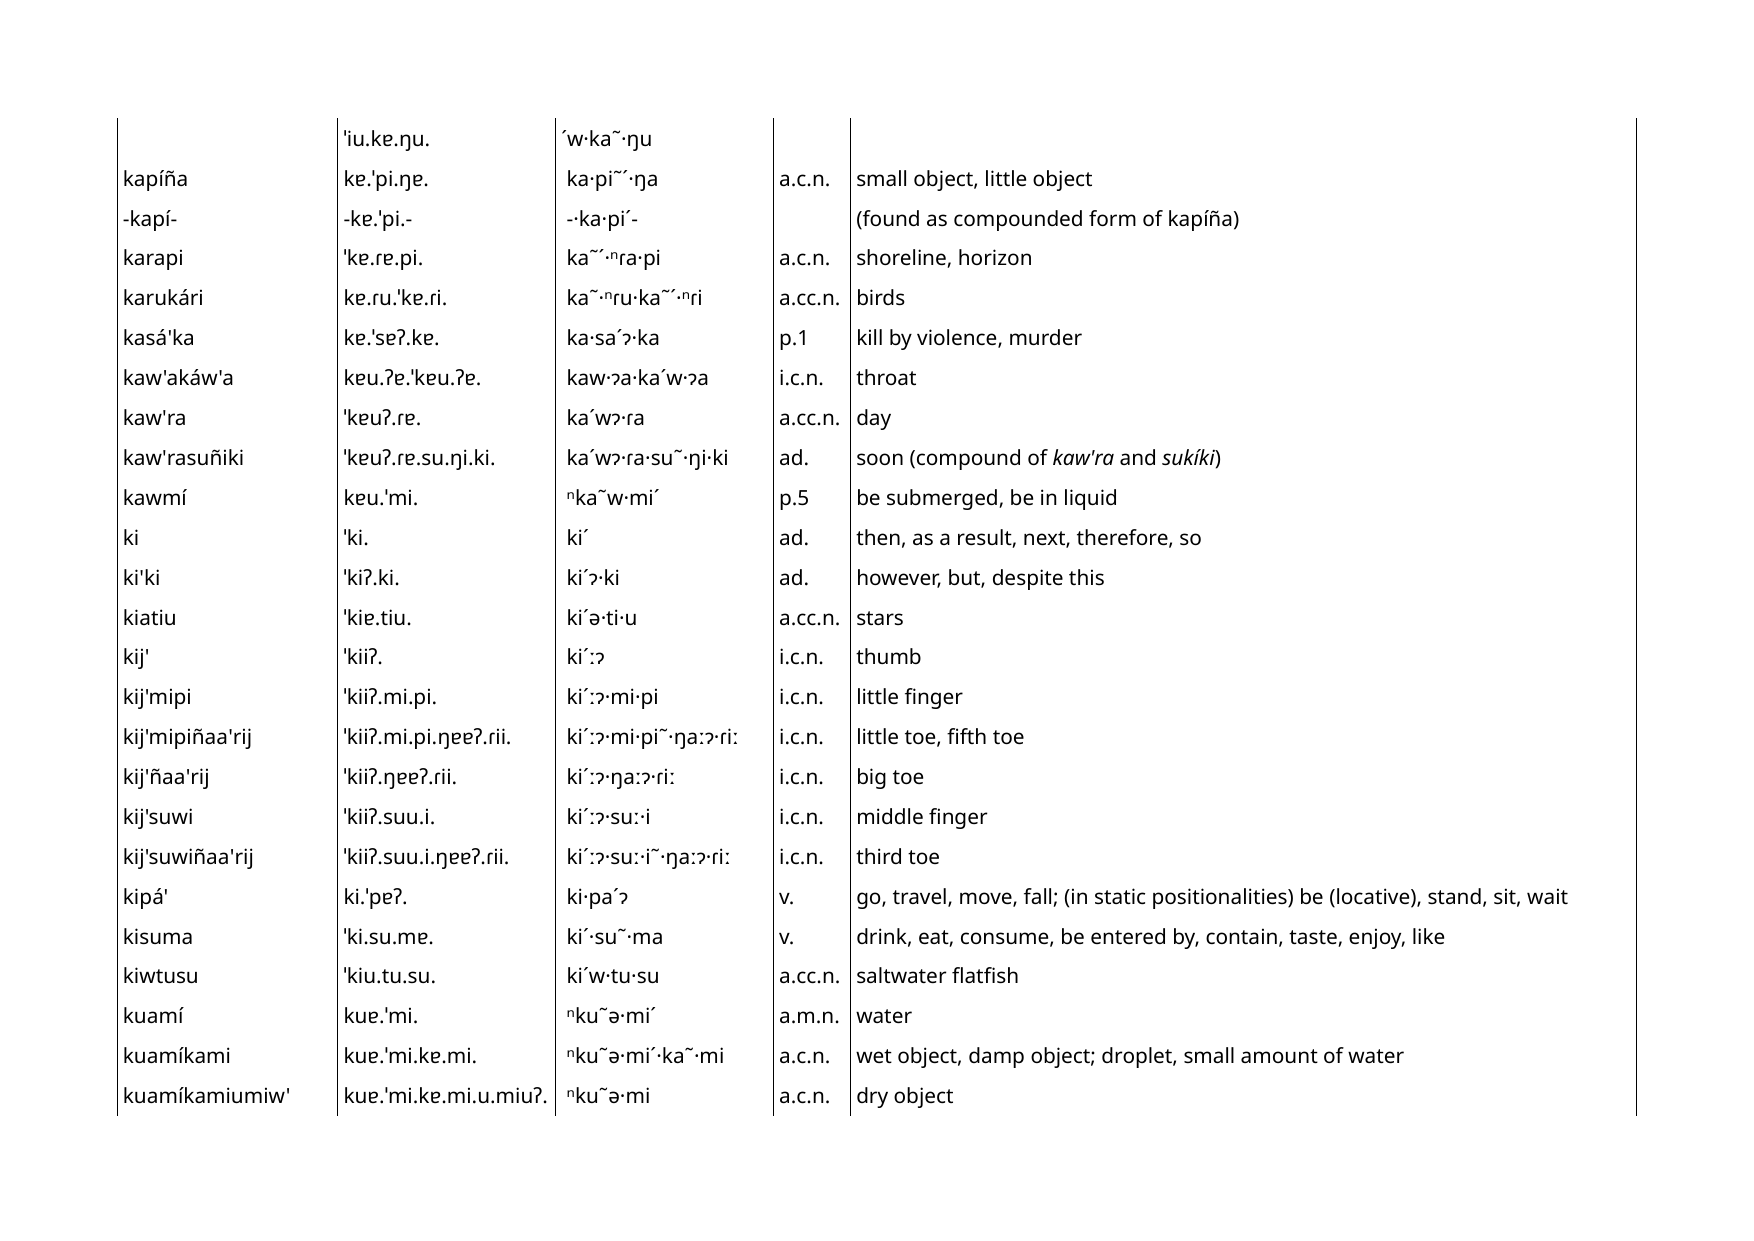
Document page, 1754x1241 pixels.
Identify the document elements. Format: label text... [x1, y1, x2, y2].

table_cell i.c.n. [774, 796, 850, 836]
table_cell kiatiu [118, 597, 337, 637]
table_cell day [851, 398, 1636, 437]
table_cell kaw·ɂa·ka´w·ɂa [556, 358, 773, 397]
table_cell ka´wɂ·ɾa [556, 398, 773, 437]
table_cell kuamíkamiumiw' [118, 1076, 337, 1116]
table_cell then, as a result, next, therefore, so [851, 517, 1636, 557]
table_cell ka˜·ⁿɾu·ka˜´·ⁿɾi [556, 278, 773, 318]
table_cell wet object, damp object; droplet, small amount of water [851, 1036, 1636, 1076]
table_cell ˈkɐ.ɾɐ.pi. [338, 238, 555, 278]
table_cell a.c.n. [774, 158, 850, 198]
table_cell soon (compound of kaw'ra and sukíki) [851, 437, 1636, 477]
table_cell kuɐ.ˈmi.kɐ.mi.u.miuʔ. [338, 1076, 555, 1116]
table_cell ka´wɂ·ɾa·su˜·ŋi·ki [556, 437, 773, 477]
table_cell kij' [118, 637, 337, 677]
table_cell ki´ːɂ·mi·pi [556, 677, 773, 717]
table_cell karapi [118, 238, 337, 278]
table_cell drink, eat, consume, be entered by, contain, taste, enjoy, like [851, 916, 1636, 956]
table_cell i.c.n. [774, 836, 850, 876]
table_cell (found as compounded form of kapíña) [851, 198, 1636, 238]
table_cell ki [118, 517, 337, 557]
table_cell middle finger [851, 796, 1636, 836]
table_cell ki´ːɂ·ŋaːɂ·ɾiː [556, 756, 773, 796]
table_cell ⁿku˜ə·mi´ [556, 996, 773, 1036]
table_cell ki·pa´ɂ [556, 876, 773, 916]
table_cell ˈki.su.mɐ. [338, 916, 555, 956]
table_cell dry object [851, 1076, 1636, 1116]
table_cell third toe [851, 836, 1636, 876]
table_cell ˈkɐuʔ.ɾɐ. [338, 398, 555, 437]
table_cell ki´ːɂ·suː·i [556, 796, 773, 836]
table_cell kij'mipi [118, 677, 337, 717]
table_cell ˈkiiʔ.ŋɐɐʔ.ɾii. [338, 756, 555, 796]
table_cell a.c.n. [774, 1076, 850, 1116]
table_cell -kɐ.ˈpi.- [338, 198, 555, 238]
table_cell ˈkɐuʔ.ɾɐ.su.ŋi.ki. [338, 437, 555, 477]
table_cell kɐ.ˈsɐʔ.kɐ. [338, 318, 555, 357]
table_cell ki´ɂ·ki [556, 557, 773, 597]
table_cell ⁿku˜ə·mi´·ka˜·mi [556, 1036, 773, 1076]
table_cell ad. [774, 517, 850, 557]
table_cell kiwtusu [118, 956, 337, 996]
table_cell kisuma [118, 916, 337, 956]
table_cell a.c.n. [774, 1036, 850, 1076]
table_cell kuɐ.ˈmi. [338, 996, 555, 1036]
table_cell kuamí [118, 996, 337, 1036]
table_cell karukári [118, 278, 337, 318]
table_cell ˈkiu.tu.su. [338, 956, 555, 996]
table_cell ki´ə·ti·u [556, 597, 773, 637]
table_cell kij'ñaa'rij [118, 756, 337, 796]
table_cell a.c.n. [774, 238, 850, 278]
table_cell ˈki. [338, 517, 555, 557]
table_cell kaw'akáw'a [118, 358, 337, 397]
table_cell big toe [851, 756, 1636, 796]
table_cell kaw'ra [118, 398, 337, 437]
table_cell however, but, despite this [851, 557, 1636, 597]
table_cell kɐu.ʔɐ.ˈkɐu.ʔɐ. [338, 358, 555, 397]
table_cell [774, 118, 850, 158]
table_cell ki´ːɂ·mi·pi˜·ŋaːɂ·ɾiː [556, 717, 773, 756]
table_cell little finger [851, 677, 1636, 717]
table_cell i.c.n. [774, 677, 850, 717]
table_cell go, travel, move, fall; (in static positionalities) be (locative), stand, sit, wait [851, 876, 1636, 916]
table_cell ki´·su˜·ma [556, 916, 773, 956]
table_cell ˈkiiʔ. [338, 637, 555, 677]
table_cell ka·sa´ɂ·ka [556, 318, 773, 357]
table_cell a.cc.n. [774, 597, 850, 637]
table_cell v. [774, 916, 850, 956]
table_cell a.cc.n. [774, 956, 850, 996]
table_cell ˈkiiʔ.suu.i. [338, 796, 555, 836]
table_cell kuɐ.ˈmi.kɐ.mi. [338, 1036, 555, 1076]
table_cell birds [851, 278, 1636, 318]
table_cell ki'ki [118, 557, 337, 597]
table_cell ˈkiʔ.ki. [338, 557, 555, 597]
table_cell kawmí [118, 477, 337, 517]
table_cell little toe, fifth toe [851, 717, 1636, 756]
table_cell ki´ːɂ [556, 637, 773, 677]
table_cell ˈkiiʔ.suu.i.ŋɐɐʔ.ɾii. [338, 836, 555, 876]
table_cell kaw'rasuñiki [118, 437, 337, 477]
table_cell ˈiu.kɐ.ŋu. [338, 118, 555, 158]
table_cell ad. [774, 557, 850, 597]
table_cell be submerged, be in liquid [851, 477, 1636, 517]
table_cell ⁿku˜ə·mi´ [556, 1076, 773, 1116]
table_cell -·ka·pi´- [556, 198, 773, 238]
table_cell kɐu.ˈmi. [338, 477, 555, 517]
table_cell ki´ [556, 517, 773, 557]
table_cell -kapí- [118, 198, 337, 238]
table_cell saltwater flatfish [851, 956, 1636, 996]
table_cell a.cc.n. [774, 398, 850, 437]
table_cell ki´w·tu·su [556, 956, 773, 996]
table_cell kij'suwi [118, 796, 337, 836]
table_cell water [851, 996, 1636, 1036]
table_cell p.5 [774, 477, 850, 517]
table_cell ˈkiiʔ.mi.pi.ŋɐɐʔ.ɾii. [338, 717, 555, 756]
table_cell v. [774, 876, 850, 916]
table_cell kɐ.ˈpi.ŋɐ. [338, 158, 555, 198]
table_cell p.1 [774, 318, 850, 357]
table_cell ki´ːɂ·suː·i˜·ŋaːɂ·ɾiː [556, 836, 773, 876]
table_cell kasá'ka [118, 318, 337, 357]
table_cell stars [851, 597, 1636, 637]
table_cell kij'suwiñaa'rij [118, 836, 337, 876]
table_cell i.c.n. [774, 717, 850, 756]
table_cell kapíña [118, 158, 337, 198]
table_cell ˈkiiʔ.mi.pi. [338, 677, 555, 717]
table_cell a.cc.n. [774, 278, 850, 318]
table_cell i.c.n. [774, 756, 850, 796]
table_cell kɐ.ɾu.ˈkɐ.ɾi. [338, 278, 555, 318]
table_cell small object, little object [851, 158, 1636, 198]
table_cell thumb [851, 637, 1636, 677]
table_cell kipá' [118, 876, 337, 916]
table_cell throat [851, 358, 1636, 397]
table_cell kill by violence, murder [851, 318, 1636, 357]
table_cell ⁿka˜w·mi´ [556, 477, 773, 517]
table_cell ka·pi˜´·ŋa [556, 158, 773, 198]
table_cell [851, 118, 1636, 158]
table_cell i.c.n. [774, 358, 850, 397]
table_cell shoreline, horizon [851, 238, 1636, 278]
table_cell i.c.n. [774, 637, 850, 677]
table_cell a.m.n. [774, 996, 850, 1036]
table_cell [774, 198, 850, 238]
table_cell w·ka˜·ŋu [556, 118, 773, 158]
table_cell [118, 118, 337, 158]
table_cell kuamíkami [118, 1036, 337, 1076]
table_cell ad. [774, 437, 850, 477]
table_cell ki.ˈpɐʔ. [338, 876, 555, 916]
table_cell kij'mipiñaa'rij [118, 717, 337, 756]
table_cell ka˜´·ⁿɾa·pi [556, 238, 773, 278]
table_cell ˈkiɐ.tiu. [338, 597, 555, 637]
